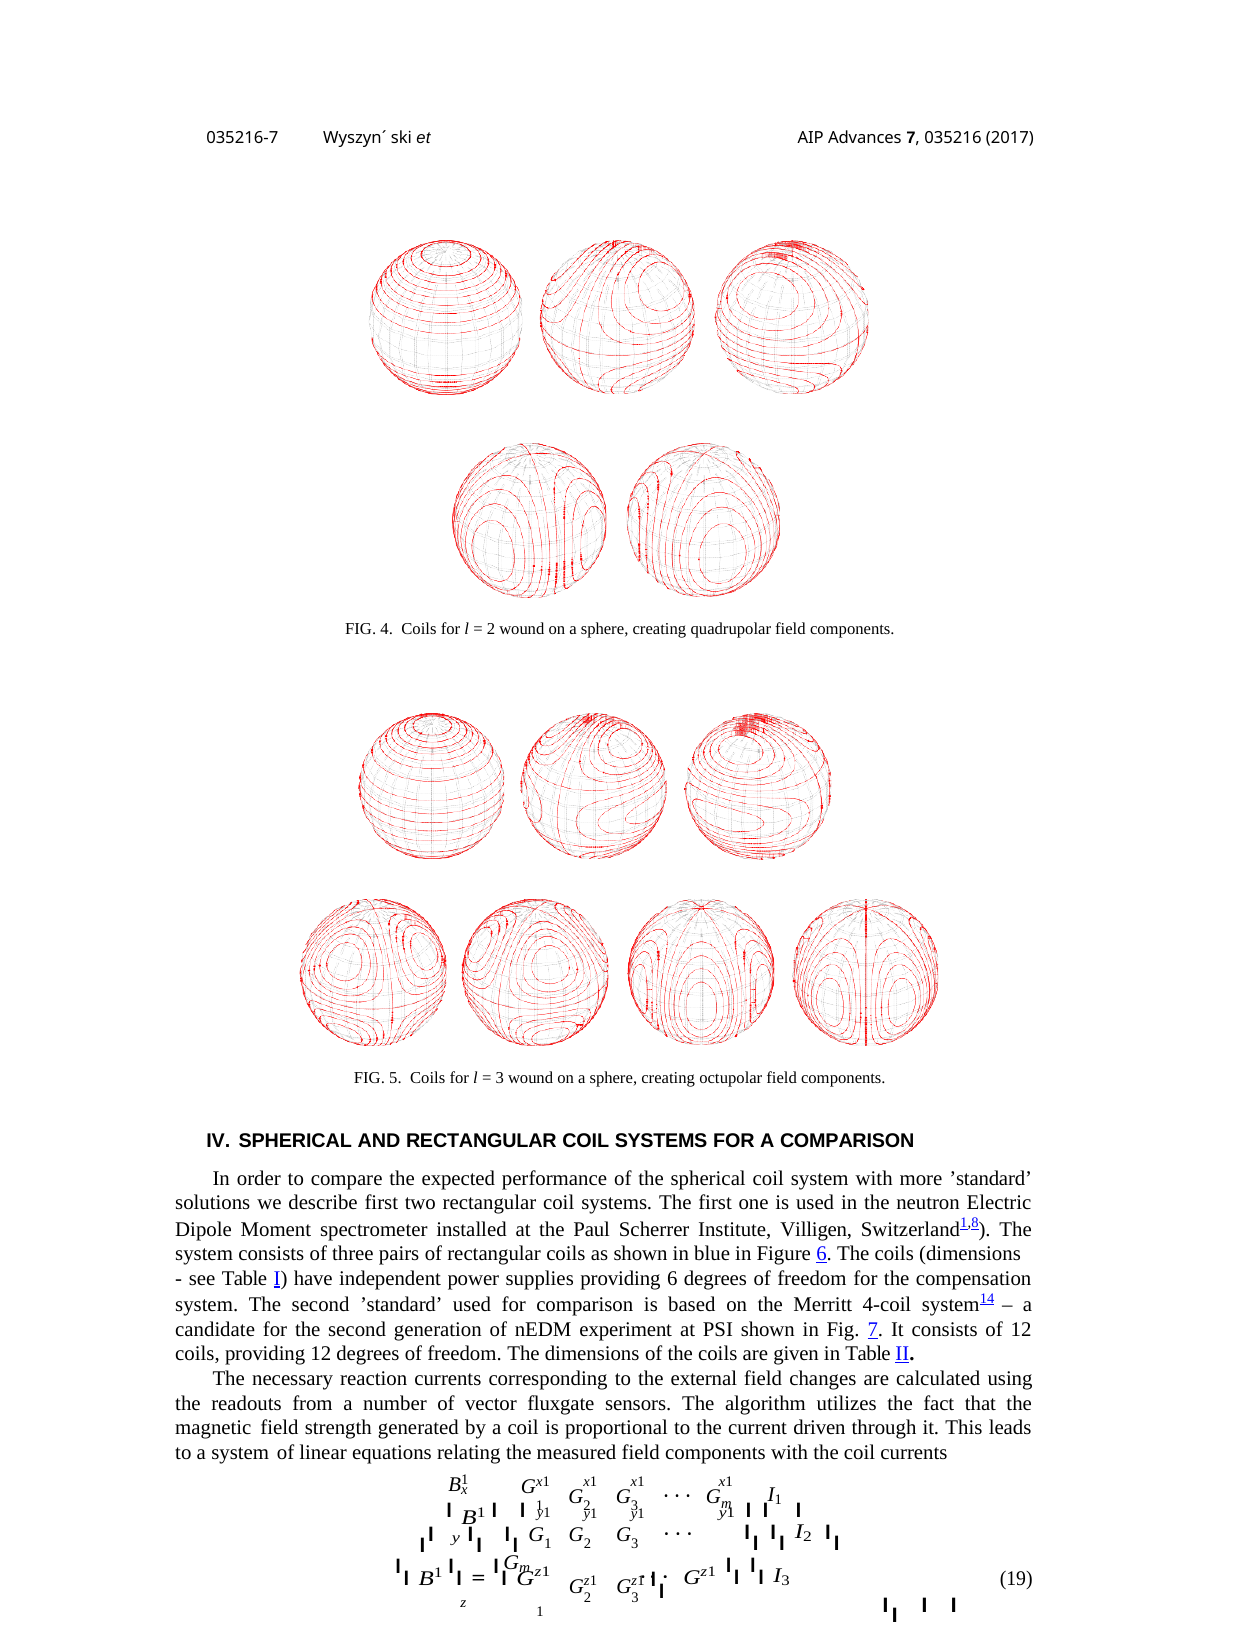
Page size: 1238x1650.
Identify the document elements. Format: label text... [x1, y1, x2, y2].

text B1 [593, 1480, 640, 1485]
text II y II [175, 1519, 483, 1547]
text y1 I I I [718, 1509, 1062, 1519]
text FIG. 4. Coils for l = 2 wound on a sphere, creating quadrupolar field components. [345, 619, 1062, 638]
text The necessary reaction currents corresponding to the external field changes are calculated using the readouts from a number of vector fluxgate sensors. The algorithm utilizes the fact that the magnetic field strength generated by a coil is proportional to the current driven through it. This leads to a system of linear equations relating the measured field components with the coil currents [175, 1366, 1032, 1464]
text Gz1 [569, 1574, 597, 1588]
text II B1 II = II Gz1 [175, 1574, 550, 1588]
text B1 [453, 1480, 525, 1485]
text 1 G2 G3 · · · Gm I1 [536, 1486, 1062, 1509]
text 1 [536, 1604, 544, 1619]
text Gz1 [616, 1574, 645, 1588]
text B1 [524, 1480, 545, 1485]
text FIG. 5. Coils for l = 3 wound on a sphere, creating octupolar field components. [354, 1067, 1062, 1087]
list SPHERICAL AND RECTANGULAR COIL SYSTEMS FOR A COMPARISON [206, 1129, 1062, 1152]
text II II I2 II [743, 1519, 1062, 1547]
text [808, 1576, 1002, 1588]
text I B1 I I y1 [175, 1509, 550, 1519]
text y1 [586, 1513, 632, 1519]
text 2 3 [584, 1591, 639, 1606]
text II I I [776, 1602, 1062, 1615]
text y1 [633, 1513, 645, 1519]
text II G1 G2 G3 · · · Gm [503, 1519, 729, 1574]
text z [289, 1602, 639, 1608]
list · · Gz1 II II I3 II [647, 1574, 804, 1602]
text (19) [1002, 1576, 1032, 1588]
text B1 [641, 1480, 722, 1485]
text B1 [546, 1480, 592, 1485]
text - see Table I) have independent power supplies providing 6 degrees of freedom for the compensation system. The second ’standard’ used for comparison is based on the Merritt 4-coil system14 – a candidate for the second generation of nEDM experiment at PSI shown in Fig. 7. It consists of 12 coils, providing 12 degrees of freedom. The dimensions of the coils are given in Table II. [175, 1266, 1032, 1365]
text B1 [730, 1480, 1062, 1485]
text In order to compare the expected performance of the spherical coil system with more ’standard’ solutions we describe first two rectangular coil systems. The first one is used in the neutron Electric Dipole Moment spectrometer installed at the Paul Scherrer Institute, Villigen, Switzerland1,8). The system consists of three pairs of rectangular coils as shown in blue in Figure 6. The coils (dimensions [175, 1166, 1032, 1265]
